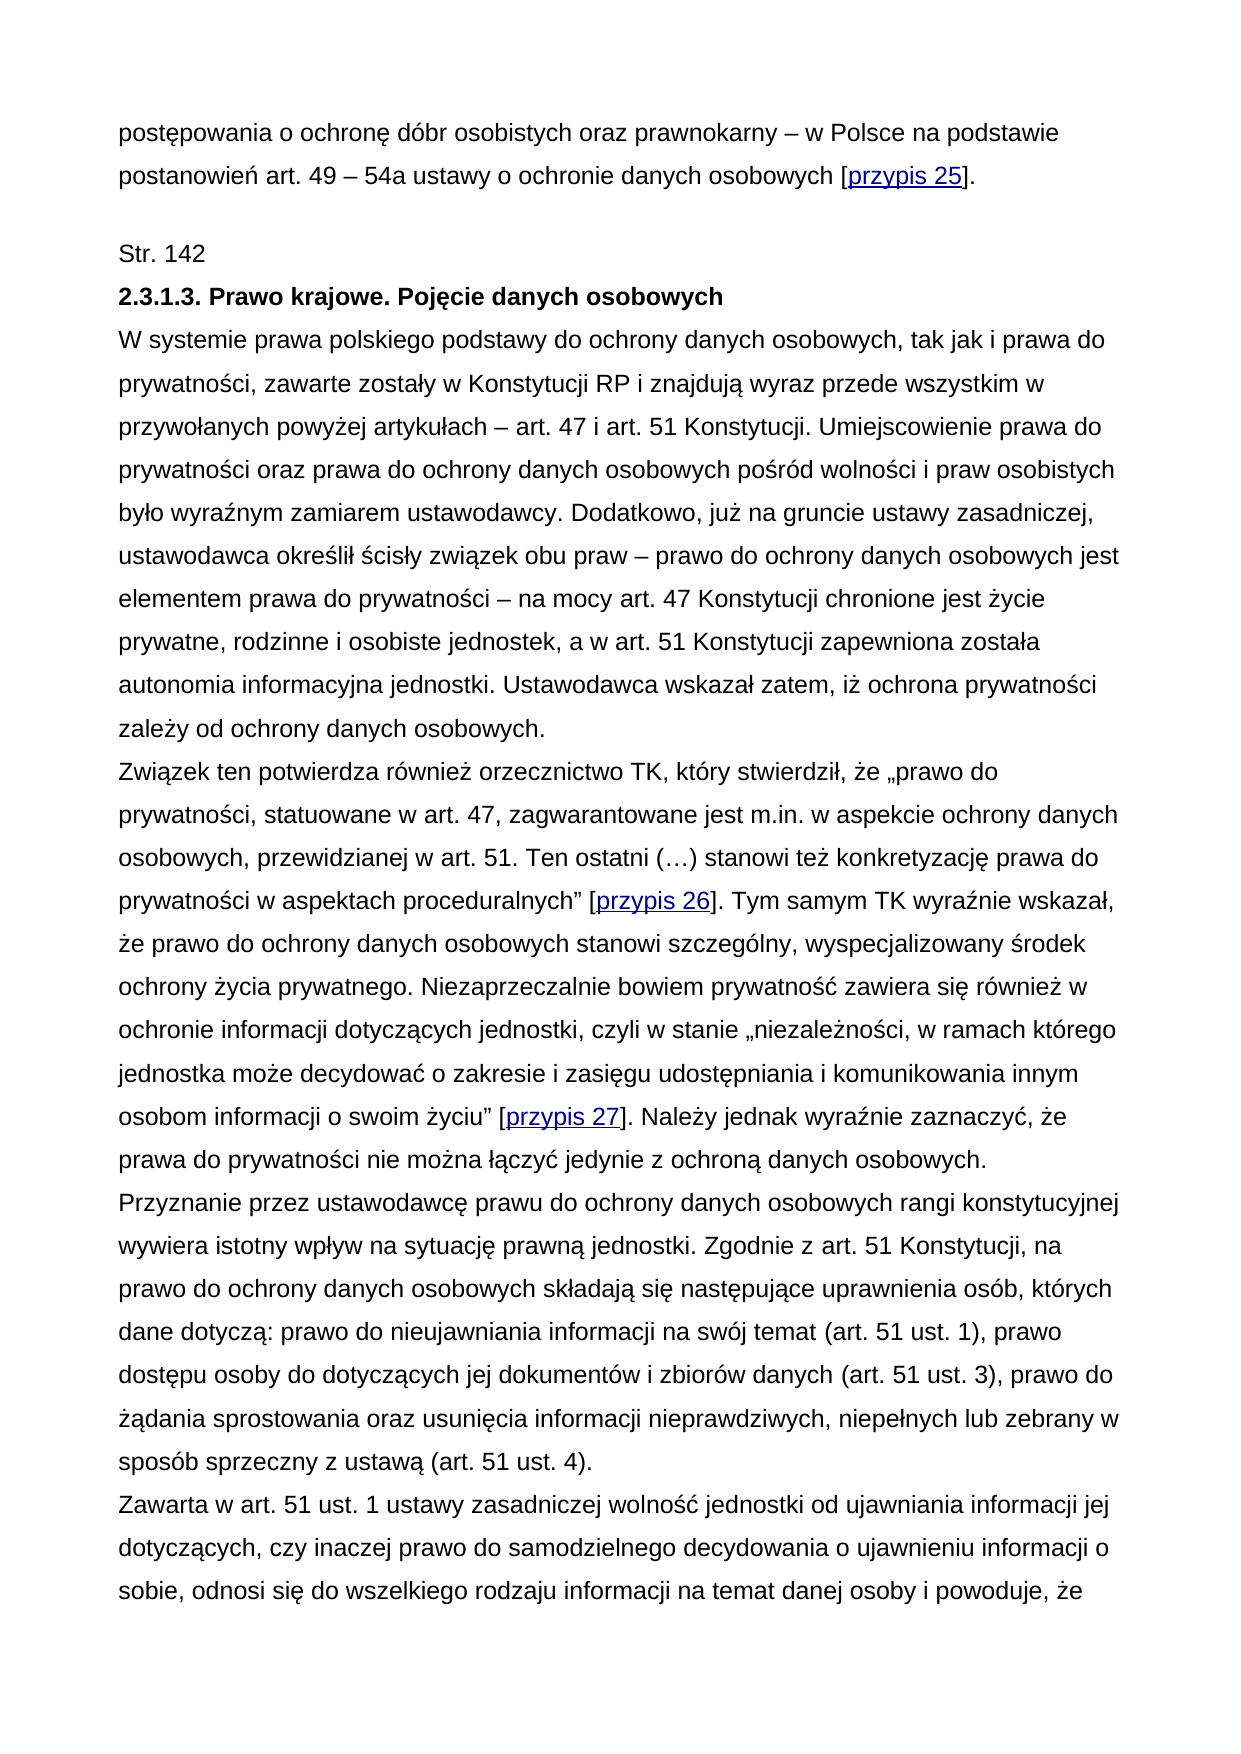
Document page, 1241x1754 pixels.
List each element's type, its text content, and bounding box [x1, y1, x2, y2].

text Zawarta w art. 51 ust. 1 ustawy zasadniczej wolność jednostki od ujawniania informacji jej dotyczących, czy inaczej prawo do samodzielnego decydowania o ujawnieniu informacji o sobie, odnosi się do wszelkiego rodzaju informacji na temat danej osoby i powoduje, że [118, 1490, 1122, 1605]
text W systemie prawa polskiego podstawy do ochrony danych osobowych, tak jak i prawa do prywatności, zawarte zostały w Konstytucji RP i znajdują wyraz przede wszystkim w przywołanych powyżej artykułach – art. 47 i art. 51 Konstytucji. Umiejscowienie prawa do prywatności oraz prawa do ochrony danych osobowych pośród wolności i praw osobistych było wyraźnym zamiarem ustawodawcy. Dodatkowo, już na gruncie ustawy zasadniczej, ustawodawca określił ścisły związek obu praw – prawo do ochrony danych osobowych jest elementem prawa do prywatności – na mocy art. 47 Konstytucji chronione jest życie prywatne, rodzinne i osobiste jednostek, a w art. 51 Konstytucji zapewniona została autonomia informacyjna jednostki. Ustawodawca wskazał zatem, iż ochrona prywatności zależy od ochrony danych osobowych. [118, 325, 1122, 742]
text Przyznanie przez ustawodawcę prawu do ochrony danych osobowych rangi konstytucyjnej wywiera istotny wpływ na sytuację prawną jednostki. Zgodnie z art. 51 Konstytucji, na prawo do ochrony danych osobowych składają się następujące uprawnienia osób, których dane dotyczą: prawo do nieujawniania informacji na swój temat (art. 51 ust. 1), prawo dostępu osoby do dotyczących jej dokumentów i zbiorów danych (art. 51 ust. 3), prawo do żądania sprostowania oraz usunięcia informacji nieprawdziwych, niepełnych lub zebrany w sposób sprzeczny z ustawą (art. 51 ust. 4). [118, 1188, 1122, 1475]
text Związek ten potwierdza również orzecznictwo TK, który stwierdził, że „prawo do prywatności, statuowane w art. 47, zagwarantowane jest m.in. w aspekcie ochrony danych osobowych, przewidzianej w art. 51. Ten ostatni (…) stanowi też konkretyzację prawa do prywatności w aspektach proceduralnych” [przypis 26]. Tym samym TK wyraźnie wskazał, że prawo do ochrony danych osobowych stanowi szczególny, wyspecjalizowany środek ochrony życia prywatnego. Niezaprzeczalnie bowiem prywatność zawiera się również w ochronie informacji dotyczących jednostki, czyli w stanie „niezależności, w ramach którego jednostka może decydować o zakresie i zasięgu udostępniania i komunikowania innym osobom informacji o swoim życiu” [przypis 27]. Należy jednak wyraźnie zaznaczyć, że prawa do prywatności nie można łączyć jedynie z ochroną danych osobowych. [118, 757, 1122, 1173]
text Str. 142 [118, 239, 1122, 268]
subtitle 2.3.1.3. Prawo krajowe. Pojęcie danych osobowych [118, 282, 1122, 311]
text postępowania o ochronę dóbr osobistych oraz prawnokarny – w Polsce na podstawie postanowień art. 49 – 54a ustawy o ochronie danych osobowych [przypis 25]. [118, 118, 1122, 190]
